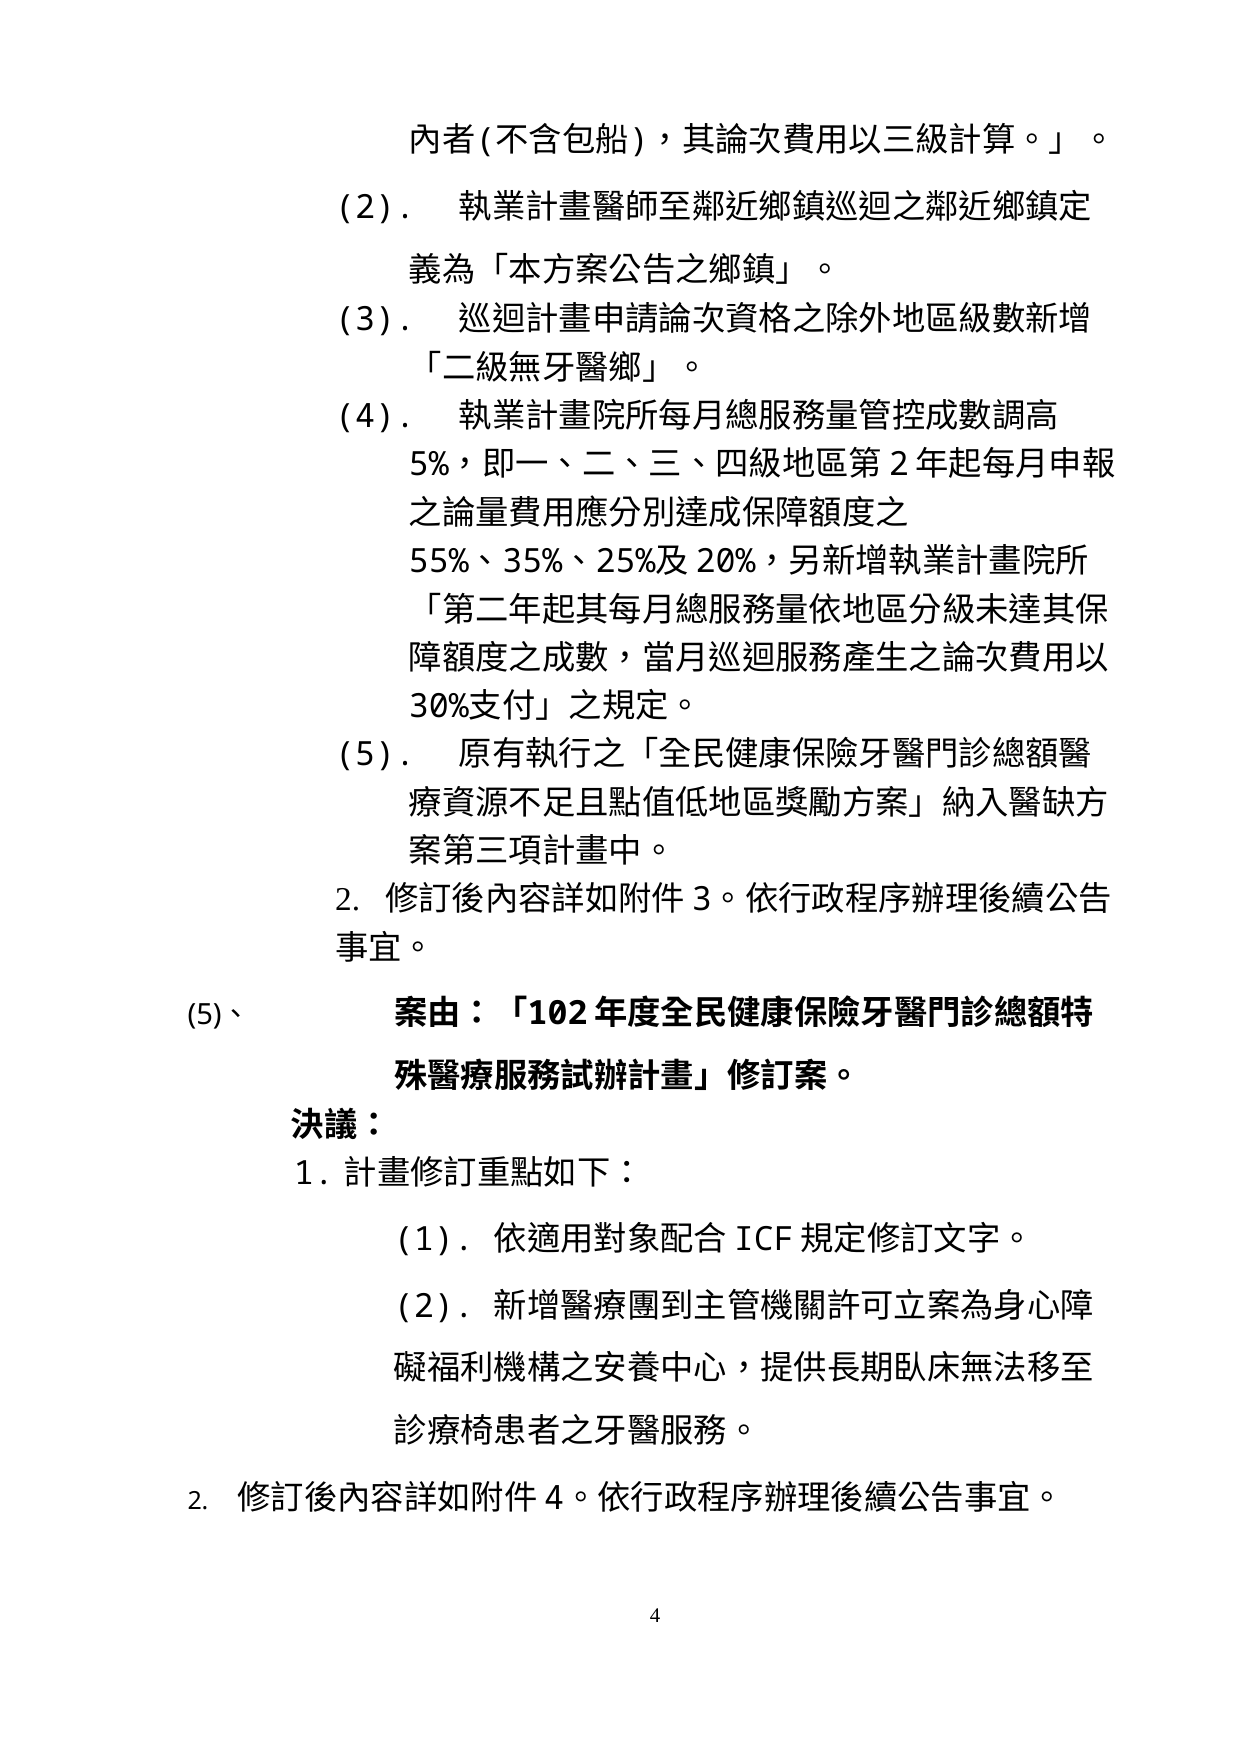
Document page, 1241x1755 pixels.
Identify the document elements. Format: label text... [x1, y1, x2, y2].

list 修訂後內容詳如附件3。依行政程序辦理後續公告事宜。 [335, 872, 1132, 969]
list 修訂後內容詳如附件4。依行政程序辦理後續公告事宜。 [187, 1453, 1162, 1516]
text 決議： [291, 1097, 1122, 1146]
list 內者(不含包船)，其論次費用以三級計算。」。 [335, 96, 1122, 158]
list 執業計畫院所每月總服務量管控成數調高5%，即一、二、三、四級地區第2年起每月申報之論量費用應分別達成保障額度之55%、35%、25%及20%，另新增執業計畫院所「第二年起其每月總服務量依地區分級未達其保障額度之成數，當月巡迴服務產生之論次費用以30%支付」之規定。 [335, 389, 1122, 727]
list 巡迴計畫申請論次資格之除外地區級數新增「二級無牙醫鄉」。 [335, 292, 1122, 389]
list 原有執行之「全民健康保險牙醫門診總額醫療資源不足且點值低地區獎勵方案」納入醫缺方案第三項計畫中。 [335, 727, 1122, 872]
list 計畫修訂重點如下： [294, 1146, 1122, 1194]
list 案由：「102年度全民健康保險牙醫門診總額特殊醫療服務試辦計畫」修訂案。 [187, 969, 1122, 1094]
list 依適用對象配合ICF規定修訂文字。 [394, 1194, 1122, 1257]
list 新增醫療團到主管機關許可立案為身心障礙福利機構之安養中心，提供長期臥床無法移至診療椅患者之牙醫服務。 [394, 1261, 1122, 1449]
list 執業計畫醫師至鄰近鄉鎮巡迴之鄰近鄉鎮定義為「本方案公告之鄉鎮」。 [335, 163, 1122, 288]
